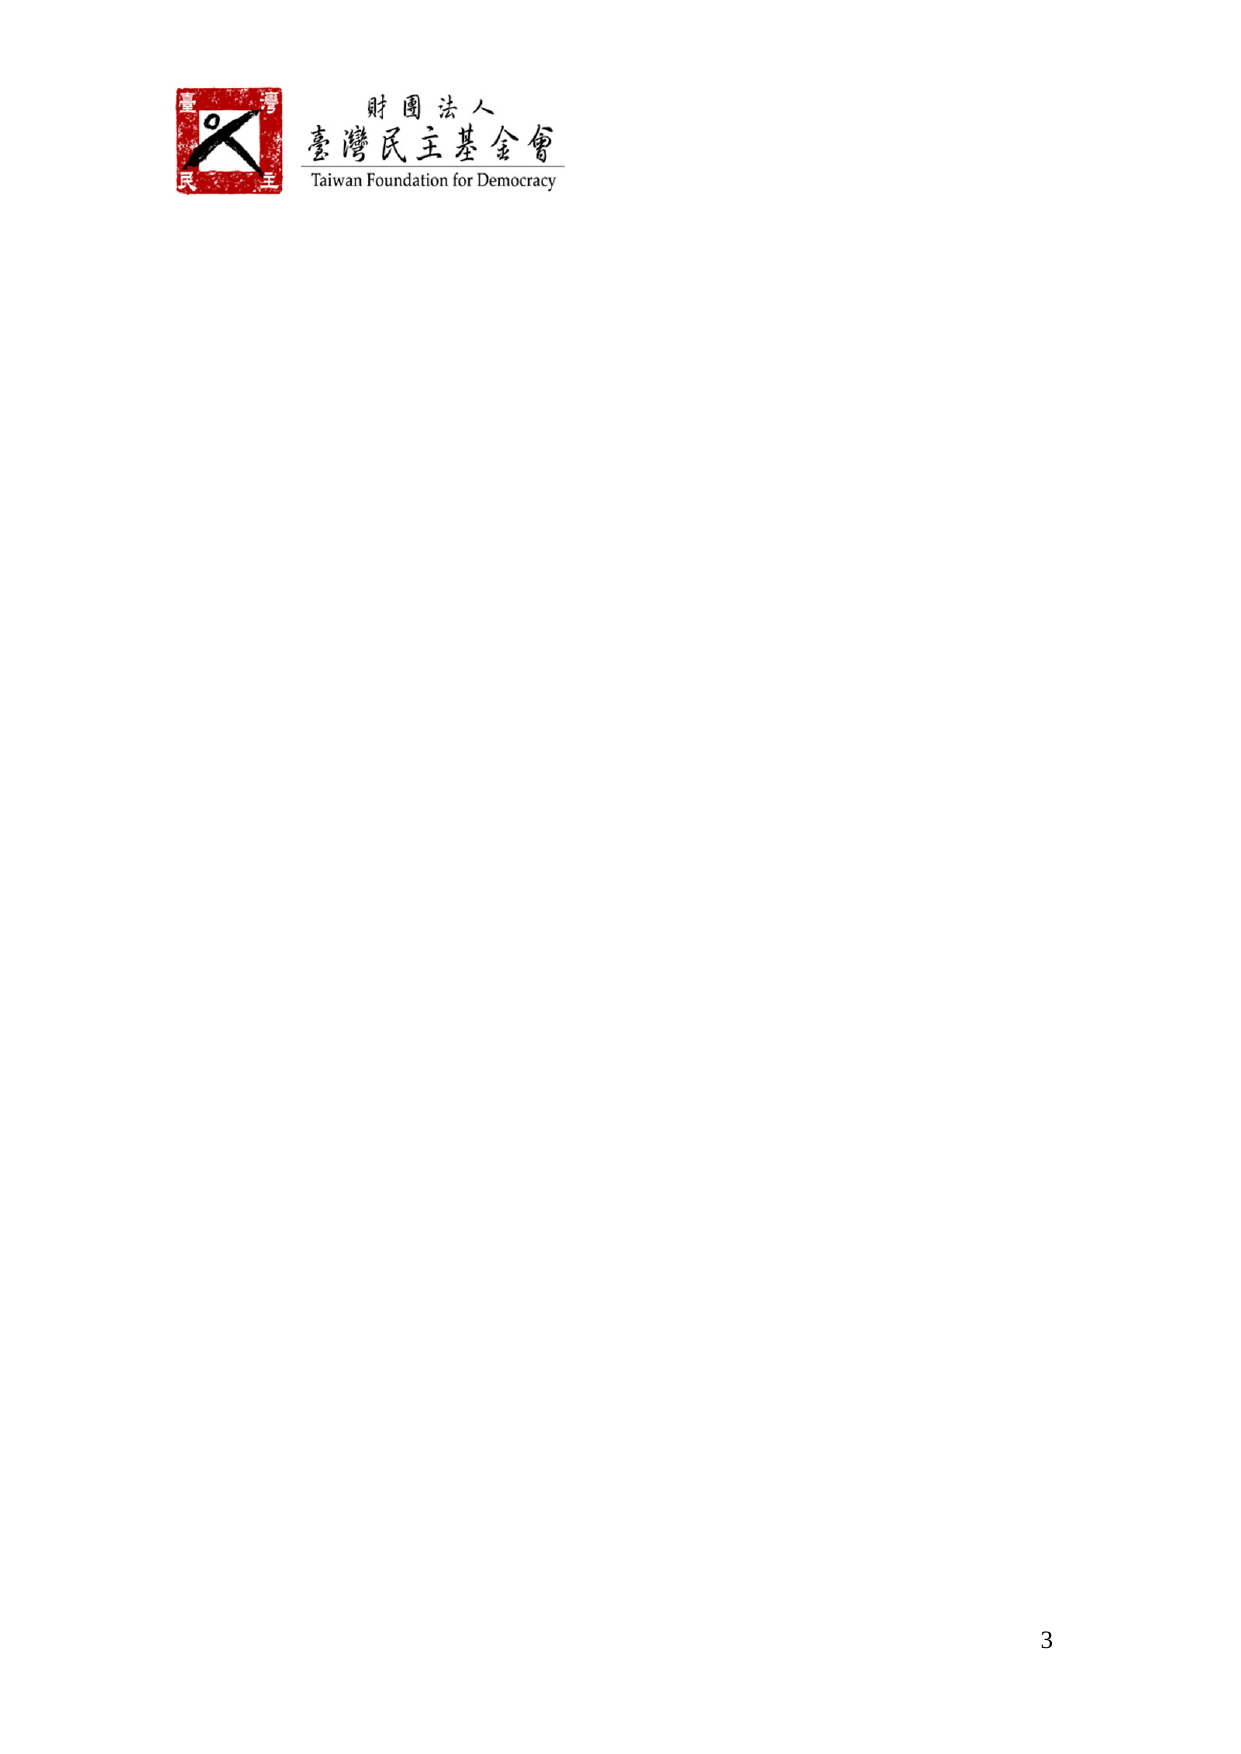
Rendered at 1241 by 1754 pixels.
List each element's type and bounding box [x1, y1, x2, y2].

picture [162, 76, 576, 207]
